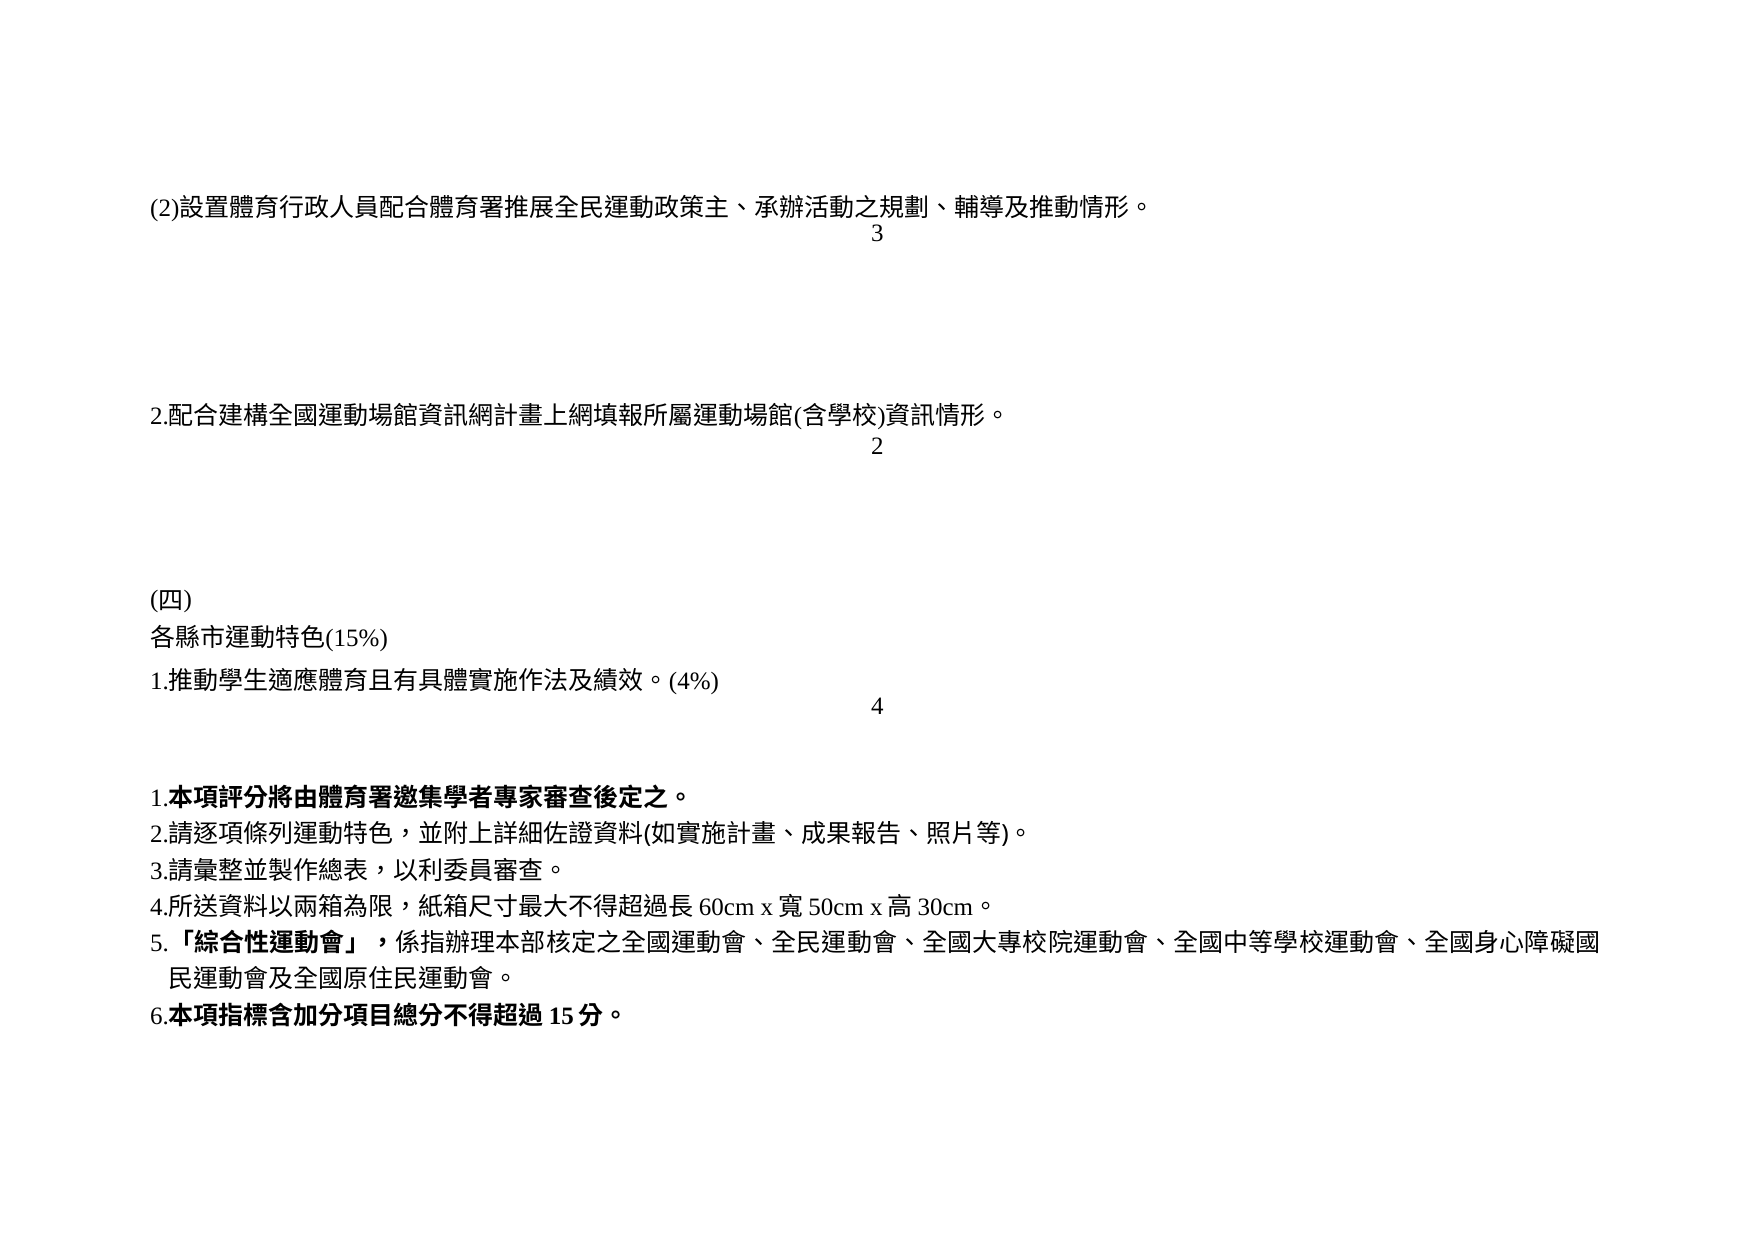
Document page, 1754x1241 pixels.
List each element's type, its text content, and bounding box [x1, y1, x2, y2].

text 3.請彙整並製作總表，以利委員審查。 [150, 850, 1604, 886]
text (四) [150, 580, 1604, 618]
text 2.配合建構全國運動場館資訊網計畫上網填報所屬運動場館(含學校)資訊情形。 [150, 395, 1604, 431]
text 3 [150, 218, 1604, 246]
text 1.本項評分將由體育署邀集學者專家審查後定之。 [150, 778, 1604, 814]
text 4.所送資料以兩箱為限，紙箱尺寸最大不得超過長60cm x寬50cm x高30cm。 [150, 886, 1604, 923]
text (2)設置體育行政人員配合體育署推展全民運動政策主、承辦活動之規劃、輔導及推動情形。 [150, 180, 1604, 218]
text 各縣市運動特色(15%) [150, 618, 1604, 654]
text 1.推動學生適應體育且有具體實施作法及績效。(4%) [150, 654, 1604, 691]
text 5.「綜合性運動會」，係指辦理本部核定之全國運動會、全民運動會、全國大專校院運動會、全國中等學校運動會、全國身心障礙國民運動會及全國原住民運動會。 [150, 923, 1604, 995]
text 6.本項指標含加分項目總分不得超過15分。 [150, 995, 1604, 1031]
text 2 [150, 431, 1604, 460]
text 4 [150, 691, 1604, 720]
text 2.請逐項條列運動特色，並附上詳細佐證資料(如實施計畫、成果報告、照片等)。 [150, 814, 1604, 850]
